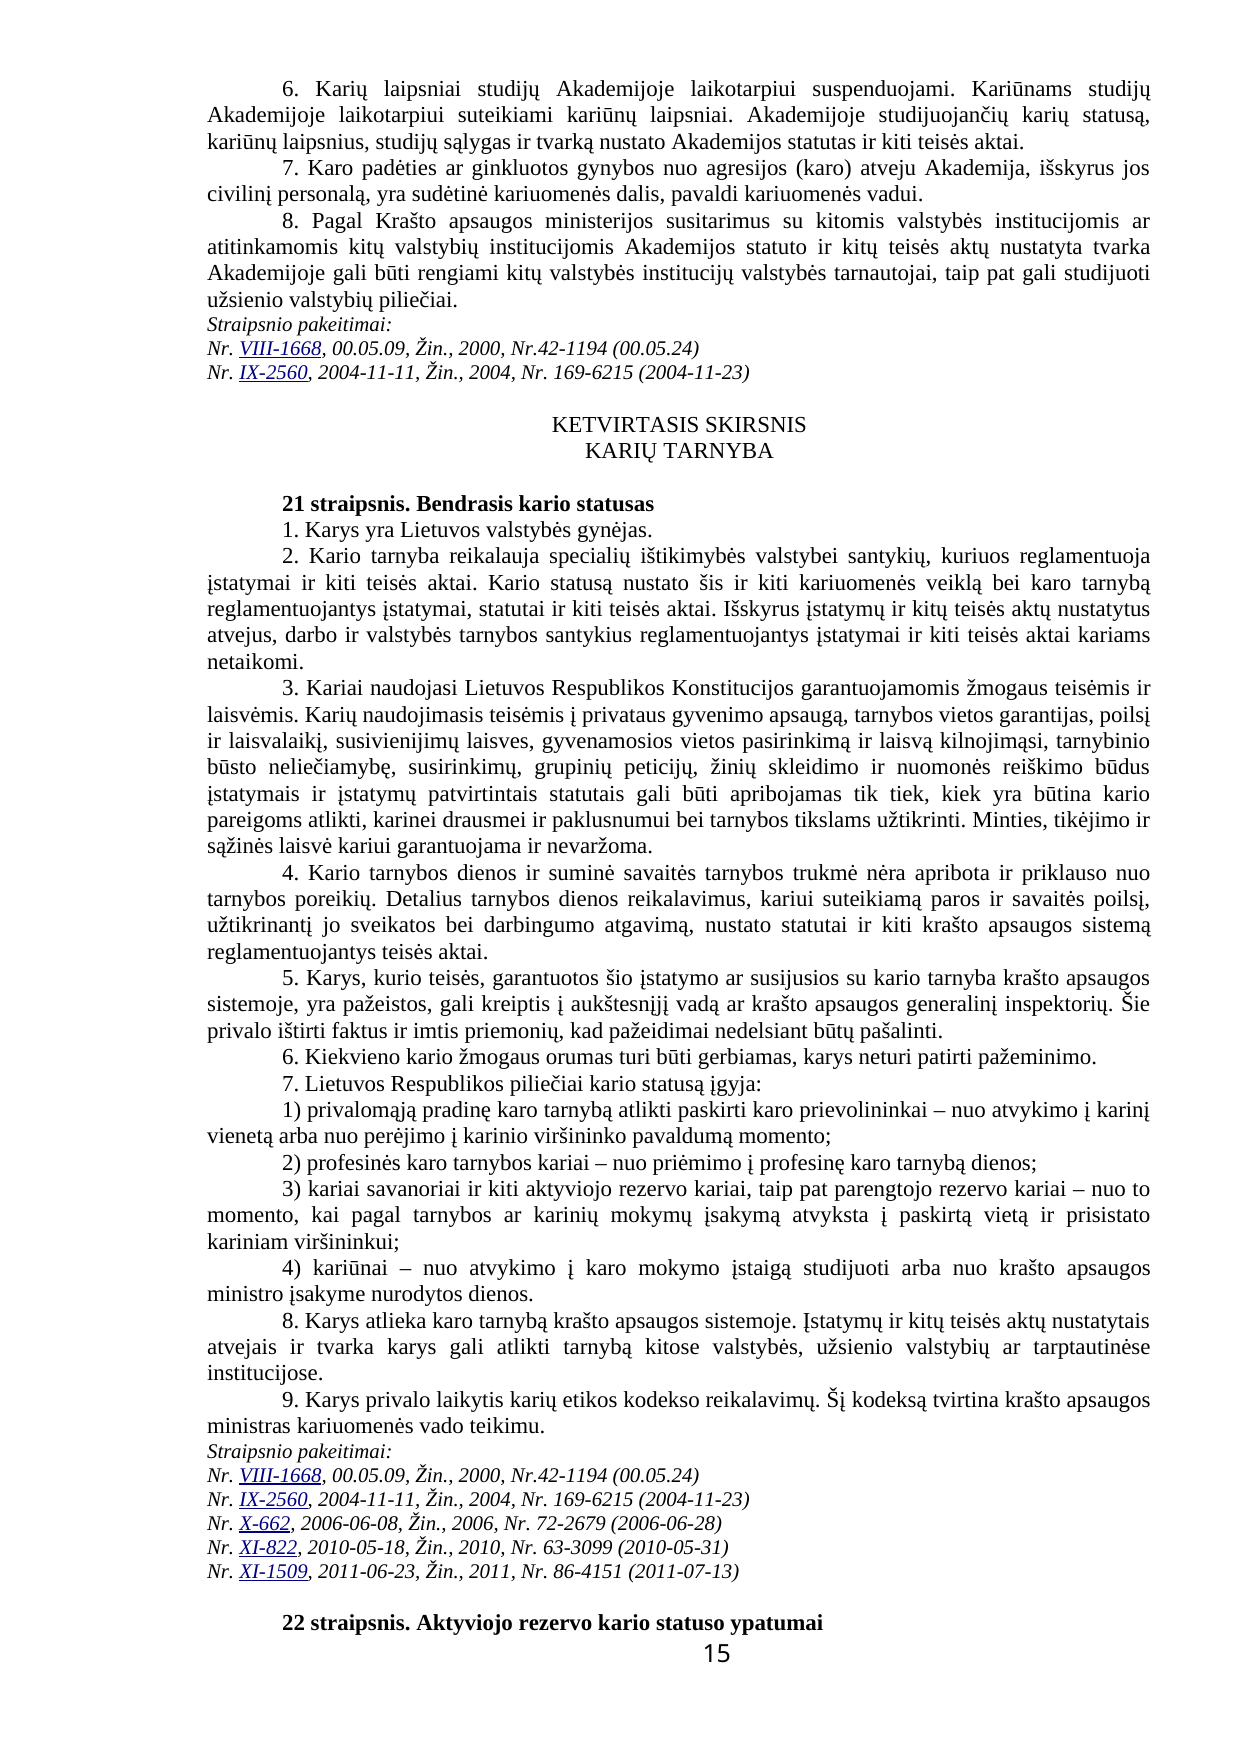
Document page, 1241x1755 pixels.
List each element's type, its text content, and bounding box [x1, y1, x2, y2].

text 1) privalomąją pradinę karo tarnybą atlikti paskirti karo prievolininkai – nuo atvykimo į karinį vienetą arba nuo perėjimo į karinio viršininko pavaldumą momento; [207, 1096, 1152, 1149]
text Nr. XI-1509, 2011-06-23, Žin., 2011, Nr. 86-4151 (2011-07-13) [207, 1559, 1152, 1583]
text 9. Karys privalo laikytis karių etikos kodekso reikalavimų. Šį kodeksą tvirtina krašto apsaugos ministras kariuomenės vado teikimu. [207, 1386, 1152, 1438]
text Nr. X-662, 2006-06-08, Žin., 2006, Nr. 72-2679 (2006-06-28) [207, 1511, 1152, 1535]
text KARIŲ TARNYBA [207, 437, 1152, 463]
text 4. Kario tarnybos dienos ir suminė savaitės tarnybos trukmė nėra apribota ir priklauso nuo tarnybos poreikių. Detalius tarnybos dienos reikalavimus, kariui suteikiamą paros ir savaitės poilsį, užtikrinantį jo sveikatos bei darbingumo atgavimą, nustato statutai ir kiti krašto apsaugos sistemą reglamentuojantys teisės aktai. [207, 859, 1152, 964]
text 3. Kariai naudojasi Lietuvos Respublikos Konstitucijos garantuojamomis žmogaus teisėmis ir laisvėmis. Karių naudojimasis teisėmis į privataus gyvenimo apsaugą, tarnybos vietos garantijas, poilsį ir laisvalaikį, susivienijimų laisves, gyvenamosios vietos pasirinkimą ir laisvą kilnojimąsi, tarnybinio būsto neliečiamybę, susirinkimų, grupinių peticijų, žinių skleidimo ir nuomonės reiškimo būdus įstatymais ir įstatymų patvirtintais statutais gali būti apribojamas tik tiek, kiek yra būtina kario pareigoms atlikti, karinei drausmei ir paklusnumui bei tarnybos tikslams užtikrinti. Minties, tikėjimo ir sąžinės laisvė kariui garantuojama ir nevaržoma. [207, 674, 1152, 859]
text KETVIRTASIS SKIRSNIS [207, 411, 1152, 437]
text 6. Karių laipsniai studijų Akademijoje laikotarpiui suspenduojami. Kariūnams studijų Akademijoje laikotarpiui suteikiami kariūnų laipsniai. Akademijoje studijuojančių karių statusą, kariūnų laipsnius, studijų sąlygas ir tvarką nustato Akademijos statutas ir kiti teisės aktai. [207, 75, 1152, 154]
text 21 straipsnis. Bendrasis kario statusas [207, 490, 1152, 516]
text 2. Kario tarnyba reikalauja specialių ištikimybės valstybei santykių, kuriuos reglamentuoja įstatymai ir kiti teisės aktai. Kario statusą nustato šis ir kiti kariuomenės veiklą bei karo tarnybą reglamentuojantys įstatymai, statutai ir kiti teisės aktai. Išskyrus įstatymų ir kitų teisės aktų nustatytus atvejus, darbo ir valstybės tarnybos santykius reglamentuojantys įstatymai ir kiti teisės aktai kariams netaikomi. [207, 542, 1152, 674]
text 8. Karys atlieka karo tarnybą krašto apsaugos sistemoje. Įstatymų ir kitų teisės aktų nustatytais atvejais ir tvarka karys gali atlikti tarnybą kitose valstybės, užsienio valstybių ar tarptautinėse institucijose. [207, 1307, 1152, 1386]
text 6. Kiekvieno kario žmogaus orumas turi būti gerbiamas, karys neturi patirti pažeminimo. [207, 1043, 1152, 1069]
text Nr. XI-822, 2010-05-18, Žin., 2010, Nr. 63-3099 (2010-05-31) [207, 1535, 1152, 1559]
text Nr. IX-2560, 2004-11-11, Žin., 2004, Nr. 169-6215 (2004-11-23) [207, 360, 1152, 384]
text 2) profesinės karo tarnybos kariai – nuo priėmimo į profesinę karo tarnybą dienos; [207, 1149, 1152, 1175]
text 1. Karys yra Lietuvos valstybės gynėjas. [207, 516, 1152, 542]
text Straipsnio pakeitimai: [207, 312, 1152, 336]
text 7. Lietuvos Respublikos piliečiai kario statusą įgyja: [207, 1069, 1152, 1096]
text 22 straipsnis. Aktyviojo rezervo kario statuso ypatumai [207, 1609, 1152, 1636]
text 4) kariūnai – nuo atvykimo į karo mokymo įstaigą studijuoti arba nuo krašto apsaugos ministro įsakyme nurodytos dienos. [207, 1254, 1152, 1307]
text Nr. VIII-1668, 00.05.09, Žin., 2000, Nr.42-1194 (00.05.24) [207, 1463, 1152, 1487]
text Nr. VIII-1668, 00.05.09, Žin., 2000, Nr.42-1194 (00.05.24) [207, 336, 1152, 360]
text 8. Pagal Krašto apsaugos ministerijos susitarimus su kitomis valstybės institucijomis ar atitinkamomis kitų valstybių institucijomis Akademijos statuto ir kitų teisės aktų nustatyta tvarka Akademijoje gali būti rengiami kitų valstybės institucijų valstybės tarnautojai, taip pat gali studijuoti užsienio valstybių piliečiai. [207, 207, 1152, 312]
text 7. Karo padėties ar ginkluotos gynybos nuo agresijos (karo) atveju Akademija, išskyrus jos civilinį personalą, yra sudėtinė kariuomenės dalis, pavaldi kariuomenės vadui. [207, 154, 1152, 207]
text Nr. IX-2560, 2004-11-11, Žin., 2004, Nr. 169-6215 (2004-11-23) [207, 1487, 1152, 1511]
text Straipsnio pakeitimai: [207, 1438, 1152, 1463]
text 3) kariai savanoriai ir kiti aktyviojo rezervo kariai, taip pat parengtojo rezervo kariai – nuo to momento, kai pagal tarnybos ar karinių mokymų įsakymą atvyksta į paskirtą vietą ir prisistato kariniam viršininkui; [207, 1175, 1152, 1254]
text 5. Karys, kurio teisės, garantuotos šio įstatymo ar susijusios su kario tarnyba krašto apsaugos sistemoje, yra pažeistos, gali kreiptis į aukštesnįjį vadą ar krašto apsaugos generalinį inspektorių. Šie privalo ištirti faktus ir imtis priemonių, kad pažeidimai nedelsiant būtų pašalinti. [207, 964, 1152, 1043]
